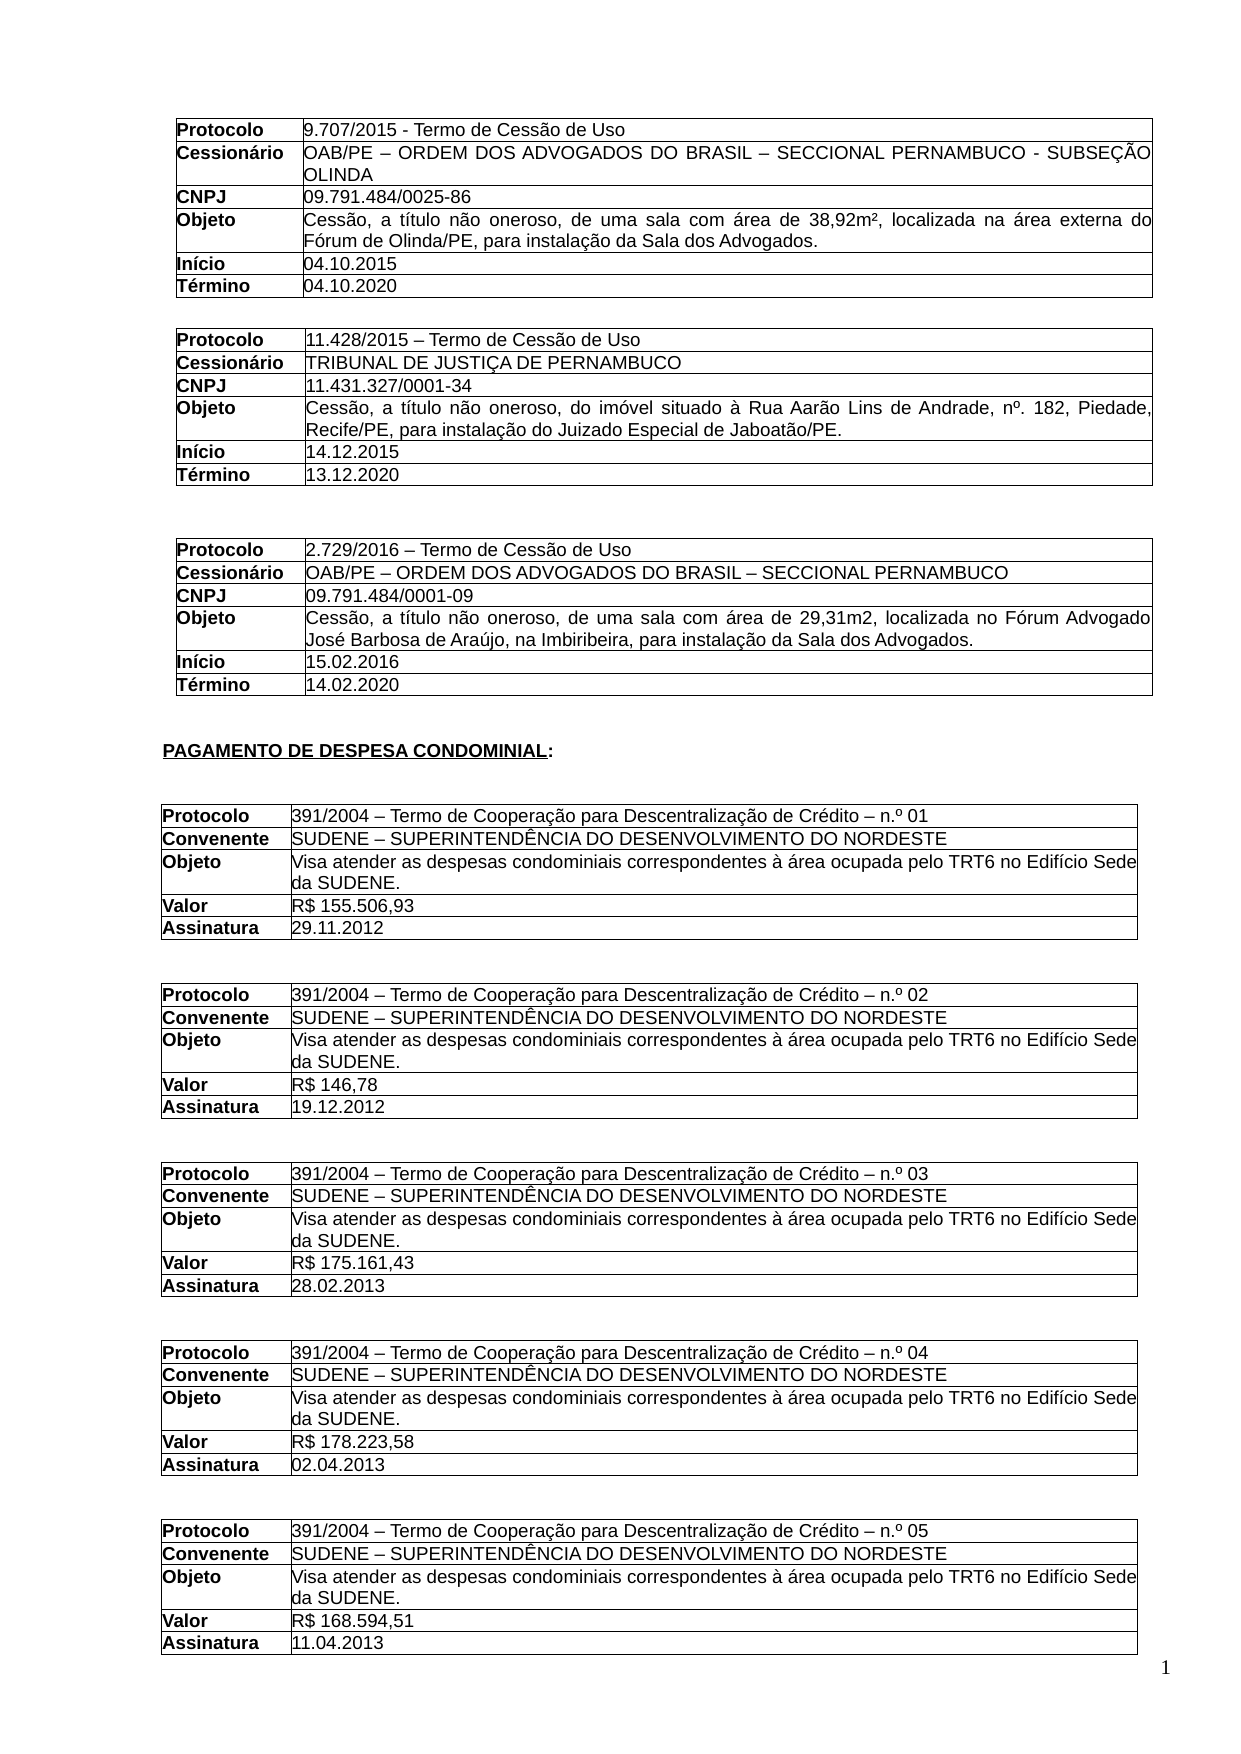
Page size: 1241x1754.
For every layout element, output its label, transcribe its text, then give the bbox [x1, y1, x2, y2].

table_cell R$ 168.594,51 [292, 1610, 1137, 1631]
table_cell 04.10.2020 [304, 275, 1152, 297]
table_cell Visa atender as despesas condominiais correspondentes à área ocupada pelo TRT6 no Edifício Sede da SUDENE. [292, 850, 1137, 893]
table_cell Assinatura [162, 1454, 291, 1475]
table_cell 11.04.2013 [292, 1632, 1137, 1654]
table_cell Convenente [162, 1185, 291, 1207]
table_cell Término [177, 275, 303, 297]
table_header Protocolo [162, 984, 291, 1006]
table_cell Valor [162, 895, 291, 916]
table_cell Convenente [162, 1007, 291, 1028]
table_cell Término [177, 674, 305, 695]
table_cell OAB/PE – ORDEM DOS ADVOGADOS DO BRASIL – SECCIONAL PERNAMBUCO [306, 562, 1152, 583]
table_cell Cessionário [177, 142, 303, 185]
table_header Protocolo [177, 539, 305, 561]
table_cell R$ 155.506,93 [292, 895, 1137, 916]
table_cell SUDENE – SUPERINTENDÊNCIA DO DESENVOLVIMENTO DO NORDESTE [292, 1543, 1137, 1564]
table_cell Início [177, 441, 305, 463]
table_cell SUDENE – SUPERINTENDÊNCIA DO DESENVOLVIMENTO DO NORDESTE [292, 828, 1137, 849]
table_cell Objeto [162, 1208, 291, 1251]
table_cell Objeto [177, 209, 303, 252]
table_cell SUDENE – SUPERINTENDÊNCIA DO DESENVOLVIMENTO DO NORDESTE [292, 1364, 1137, 1386]
table_cell Convenente [162, 1364, 291, 1386]
table_cell Objeto [162, 1387, 291, 1430]
table_cell 14.12.2015 [306, 441, 1152, 463]
table_cell 28.02.2013 [292, 1275, 1137, 1296]
table_cell SUDENE – SUPERINTENDÊNCIA DO DESENVOLVIMENTO DO NORDESTE [292, 1007, 1137, 1028]
table_cell Cessão, a título não oneroso, do imóvel situado à Rua Aarão Lins de Andrade, nº. 182, Piedade, Recife/PE, para instalação do Juizado Especial de Jaboatão/PE. [306, 397, 1152, 440]
table_cell R$ 175.161,43 [292, 1252, 1137, 1274]
table_cell 29.11.2012 [292, 917, 1137, 939]
table_header 391/2004 – Termo de Cooperação para Descentralização de Crédito – n.º 02 [292, 984, 1137, 1006]
table_cell Objeto [177, 397, 305, 440]
table_cell CNPJ [177, 186, 303, 207]
table_cell Valor [162, 1073, 291, 1095]
table_cell TRIBUNAL DE JUSTIÇA DE PERNAMBUCO [306, 352, 1152, 373]
table_cell Objeto [162, 1029, 291, 1072]
table_cell Cessão, a título não oneroso, de uma sala com área de 38,92m², localizada na área externa do Fórum de Olinda/PE, para instalação da Sala dos Advogados. [304, 209, 1152, 252]
table_cell Término [177, 464, 305, 485]
table_header Protocolo [162, 805, 291, 827]
table_cell Cessionário [177, 562, 305, 583]
table_cell 02.04.2013 [292, 1454, 1137, 1475]
table_cell Início [177, 253, 303, 274]
table_cell 09.791.484/0025-86 [304, 186, 1152, 207]
table_cell 13.12.2020 [306, 464, 1152, 485]
table_cell CNPJ [177, 584, 305, 606]
table_cell Valor [162, 1252, 291, 1274]
table_cell 15.02.2016 [306, 651, 1152, 673]
table_cell Assinatura [162, 1096, 291, 1117]
table_header 9.707/2015 - Termo de Cessão de Uso [304, 119, 1152, 141]
table_cell 04.10.2015 [304, 253, 1152, 274]
table_cell Início [177, 651, 305, 673]
table_header 391/2004 – Termo de Cooperação para Descentralização de Crédito – n.º 03 [292, 1163, 1137, 1184]
text PAGAMENTO DE DESPESA CONDOMINIAL: [162, 739, 1137, 761]
table_header 2.729/2016 – Termo de Cessão de Uso [306, 539, 1152, 561]
table_cell Assinatura [162, 1632, 291, 1654]
table_cell Objeto [177, 607, 305, 650]
table_header Protocolo [162, 1520, 291, 1542]
table_cell OAB/PE – ORDEM DOS ADVOGADOS DO BRASIL – SECCIONAL PERNAMBUCO - SUBSEÇÃO OLINDA [304, 142, 1152, 185]
table_cell Valor [162, 1610, 291, 1631]
table_header 391/2004 – Termo de Cooperação para Descentralização de Crédito – n.º 04 [292, 1341, 1137, 1363]
table_header 11.428/2015 – Termo de Cessão de Uso [306, 329, 1152, 351]
table_cell Visa atender as despesas condominiais correspondentes à área ocupada pelo TRT6 no Edifício Sede da SUDENE. [292, 1029, 1137, 1072]
table_cell Convenente [162, 1543, 291, 1564]
table_cell R$ 146,78 [292, 1073, 1137, 1095]
table_cell Cessão, a título não oneroso, de uma sala com área de 29,31m2, localizada no Fórum Advogado José Barbosa de Araújo, na Imbiribeira, para instalação da Sala dos Advogados. [306, 607, 1152, 650]
table_cell 11.431.327/0001-34 [306, 374, 1152, 396]
table_cell SUDENE – SUPERINTENDÊNCIA DO DESENVOLVIMENTO DO NORDESTE [292, 1185, 1137, 1207]
table_cell CNPJ [177, 374, 305, 396]
table_cell Visa atender as despesas condominiais correspondentes à área ocupada pelo TRT6 no Edifício Sede da SUDENE. [292, 1565, 1137, 1608]
table_cell 19.12.2012 [292, 1096, 1137, 1117]
table_cell Assinatura [162, 1275, 291, 1296]
table_cell Objeto [162, 850, 291, 893]
table_header Protocolo [177, 119, 303, 141]
table_cell Cessionário [177, 352, 305, 373]
table_cell Convenente [162, 828, 291, 849]
table_cell R$ 178.223,58 [292, 1431, 1137, 1452]
table_header 391/2004 – Termo de Cooperação para Descentralização de Crédito – n.º 05 [292, 1520, 1137, 1542]
table_header Protocolo [162, 1341, 291, 1363]
table_cell Valor [162, 1431, 291, 1452]
table_header Protocolo [162, 1163, 291, 1184]
table_header 391/2004 – Termo de Cooperação para Descentralização de Crédito – n.º 01 [292, 805, 1137, 827]
table_header Protocolo [177, 329, 305, 351]
table_cell Objeto [162, 1565, 291, 1608]
table_cell Assinatura [162, 917, 291, 939]
table_cell Visa atender as despesas condominiais correspondentes à área ocupada pelo TRT6 no Edifício Sede da SUDENE. [292, 1208, 1137, 1251]
table_cell 09.791.484/0001-09 [306, 584, 1152, 606]
table_cell 14.02.2020 [306, 674, 1152, 695]
table_cell Visa atender as despesas condominiais correspondentes à área ocupada pelo TRT6 no Edifício Sede da SUDENE. [292, 1387, 1137, 1430]
